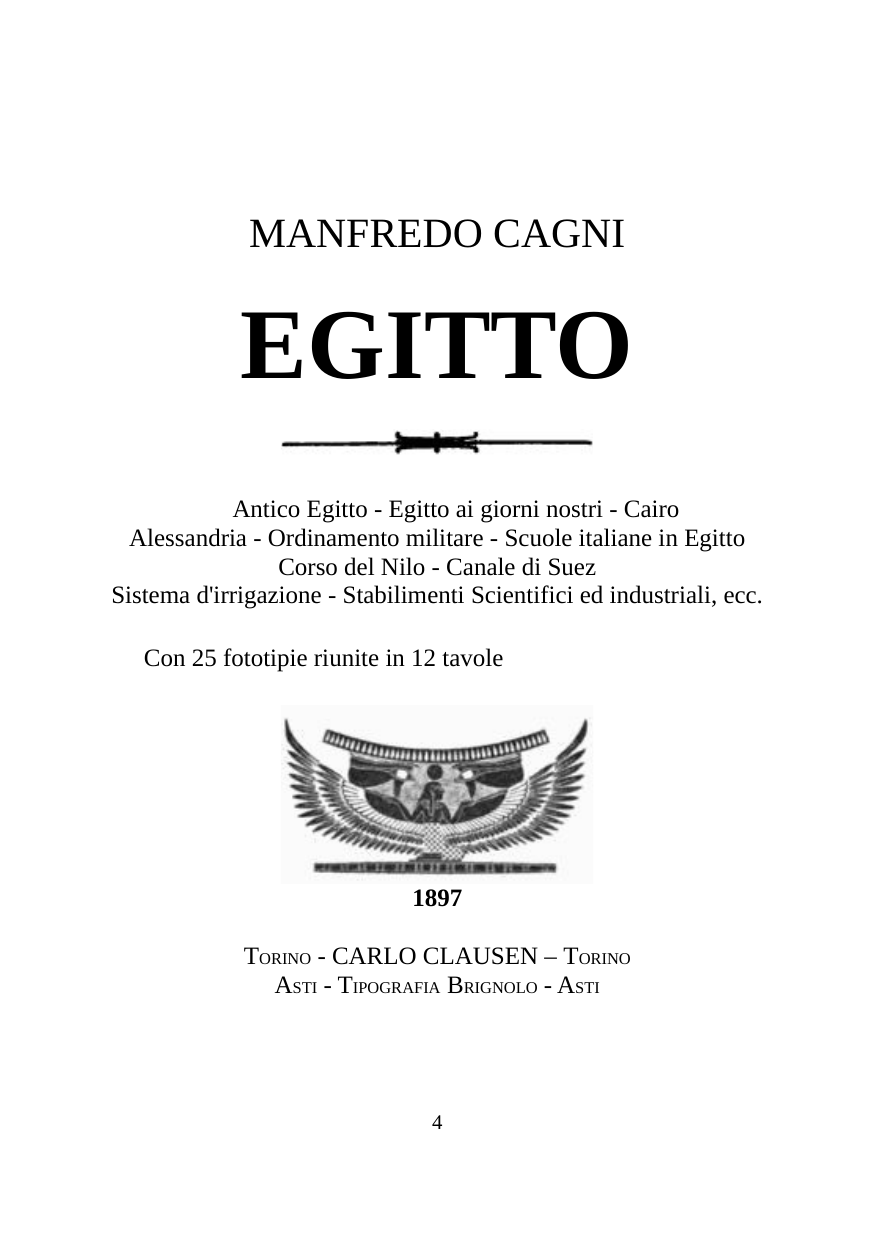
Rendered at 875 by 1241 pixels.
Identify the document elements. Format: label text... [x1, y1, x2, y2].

text 1897 [106, 883, 768, 912]
text Torino - CARLO CLAUSEN – Torino Asti - Tipografia Brignolo - Asti [106, 941, 768, 998]
text Antico Egitto - Egitto ai giorni nostri - Cairo Alessandria - Ordinamento militare - Scuole italiane in Egitto Corso del Nilo - Canale di Suez Sistema d'irrigazione - Stabilimenti Scientifici ed industriali, ecc. [106, 494, 768, 638]
text MANFREDO CAGNI [106, 208, 768, 256]
picture [280, 705, 594, 884]
picture [281, 429, 593, 456]
subtitle EGITTO [106, 285, 768, 400]
text Con 25 fototipie riunite in 12 tavole [106, 643, 768, 672]
